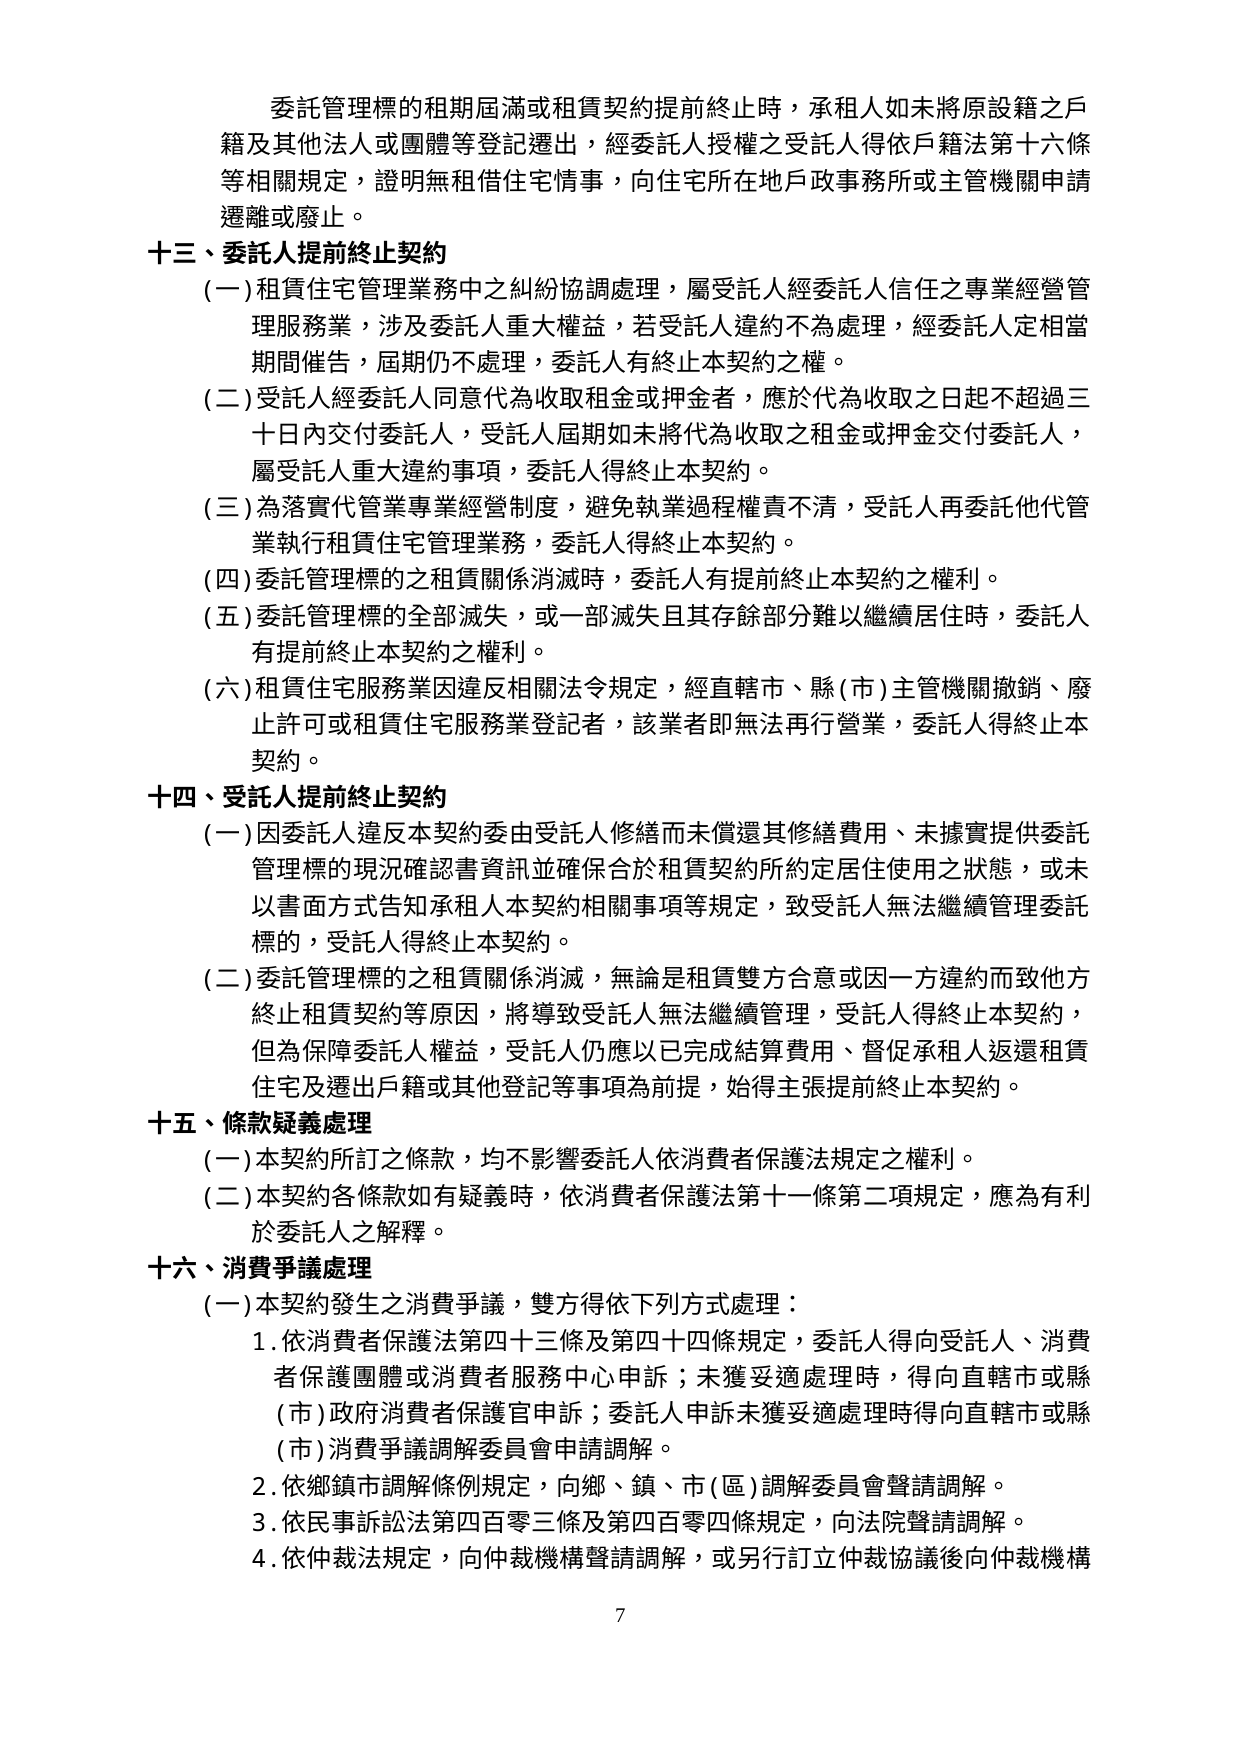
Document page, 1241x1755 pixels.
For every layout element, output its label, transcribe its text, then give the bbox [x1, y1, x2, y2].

text (一)因委託人違反本契約委由受託人修繕而未償還其修繕費用、未據實提供委託管理標的現況確認書資訊並確保合於租賃契約所約定居住使用之狀態，或未以書面方式告知承租人本契約相關事項等規定，致受託人無法繼續管理委託標的，受託人得終止本契約。 [200, 814, 1093, 959]
text 十五、條款疑義處理 [148, 1104, 1093, 1140]
text 十三、委託人提前終止契約 [148, 234, 1093, 270]
text 3.依民事訴訟法第四百零三條及第四百零四條規定，向法院聲請調解。 [251, 1502, 1093, 1539]
text 委託管理標的租期屆滿或租賃契約提前終止時，承租人如未將原設籍之戶籍及其他法人或團體等登記遷出，經委託人授權之受託人得依戶籍法第十六條等相關規定，證明無租借住宅情事，向住宅所在地戶政事務所或主管機關申請遷離或廢止。 [221, 89, 1093, 234]
text 1.依消費者保護法第四十三條及第四十四條規定，委託人得向受託人、消費者保護團體或消費者服務中心申訴；未獲妥適處理時，得向直轄市或縣(市)政府消費者保護官申訴；委託人申訴未獲妥適處理時得向直轄市或縣(市)消費爭議調解委員會申請調解。 [251, 1321, 1093, 1466]
text 2.依鄉鎮市調解條例規定，向鄉、鎮、市(區)調解委員會聲請調解。 [251, 1466, 1093, 1502]
text (二)受託人經委託人同意代為收取租金或押金者，應於代為收取之日起不超過三十日內交付委託人，受託人屆期如未將代為收取之租金或押金交付委託人，屬受託人重大違約事項，委託人得終止本契約。 [200, 379, 1093, 487]
text (六)租賃住宅服務業因違反相關法令規定，經直轄市、縣(市)主管機關撤銷、廢止許可或租賃住宅服務業登記者，該業者即無法再行營業，委託人得終止本契約。 [200, 669, 1093, 777]
text (五)委託管理標的全部滅失，或一部滅失且其存餘部分難以繼續居住時，委託人有提前終止本契約之權利。 [200, 596, 1093, 669]
text (一)本契約發生之消費爭議，雙方得依下列方式處理： [200, 1285, 1093, 1321]
text 4.依仲裁法規定，向仲裁機構聲請調解，或另行訂立仲裁協議後向仲裁機構 [251, 1539, 1093, 1575]
text (四)委託管理標的之租賃關係消滅時，委託人有提前終止本契約之權利。 [200, 560, 1093, 596]
text (一)租賃住宅管理業務中之糾紛協調處理，屬受託人經委託人信任之專業經營管理服務業，涉及委託人重大權益，若受託人違約不為處理，經委託人定相當期間催告，屆期仍不處理，委託人有終止本契約之權。 [200, 270, 1093, 379]
text (三)為落實代管業專業經營制度，避免執業過程權責不清，受託人再委託他代管業執行租賃住宅管理業務，委託人得終止本契約。 [200, 487, 1093, 560]
text (二)委託管理標的之租賃關係消滅，無論是租賃雙方合意或因一方違約而致他方終止租賃契約等原因，將導致受託人無法繼續管理，受託人得終止本契約，但為保障委託人權益，受託人仍應以已完成結算費用、督促承租人返還租賃住宅及遷出戶籍或其他登記等事項為前提，始得主張提前終止本契約。 [200, 959, 1093, 1104]
text 十六、消費爭議處理 [148, 1249, 1093, 1285]
text 十四、受託人提前終止契約 [148, 777, 1093, 814]
text (二)本契約各條款如有疑義時，依消費者保護法第十一條第二項規定，應為有利於委託人之解釋。 [200, 1176, 1093, 1249]
text (一)本契約所訂之條款，均不影響委託人依消費者保護法規定之權利。 [200, 1140, 1093, 1176]
